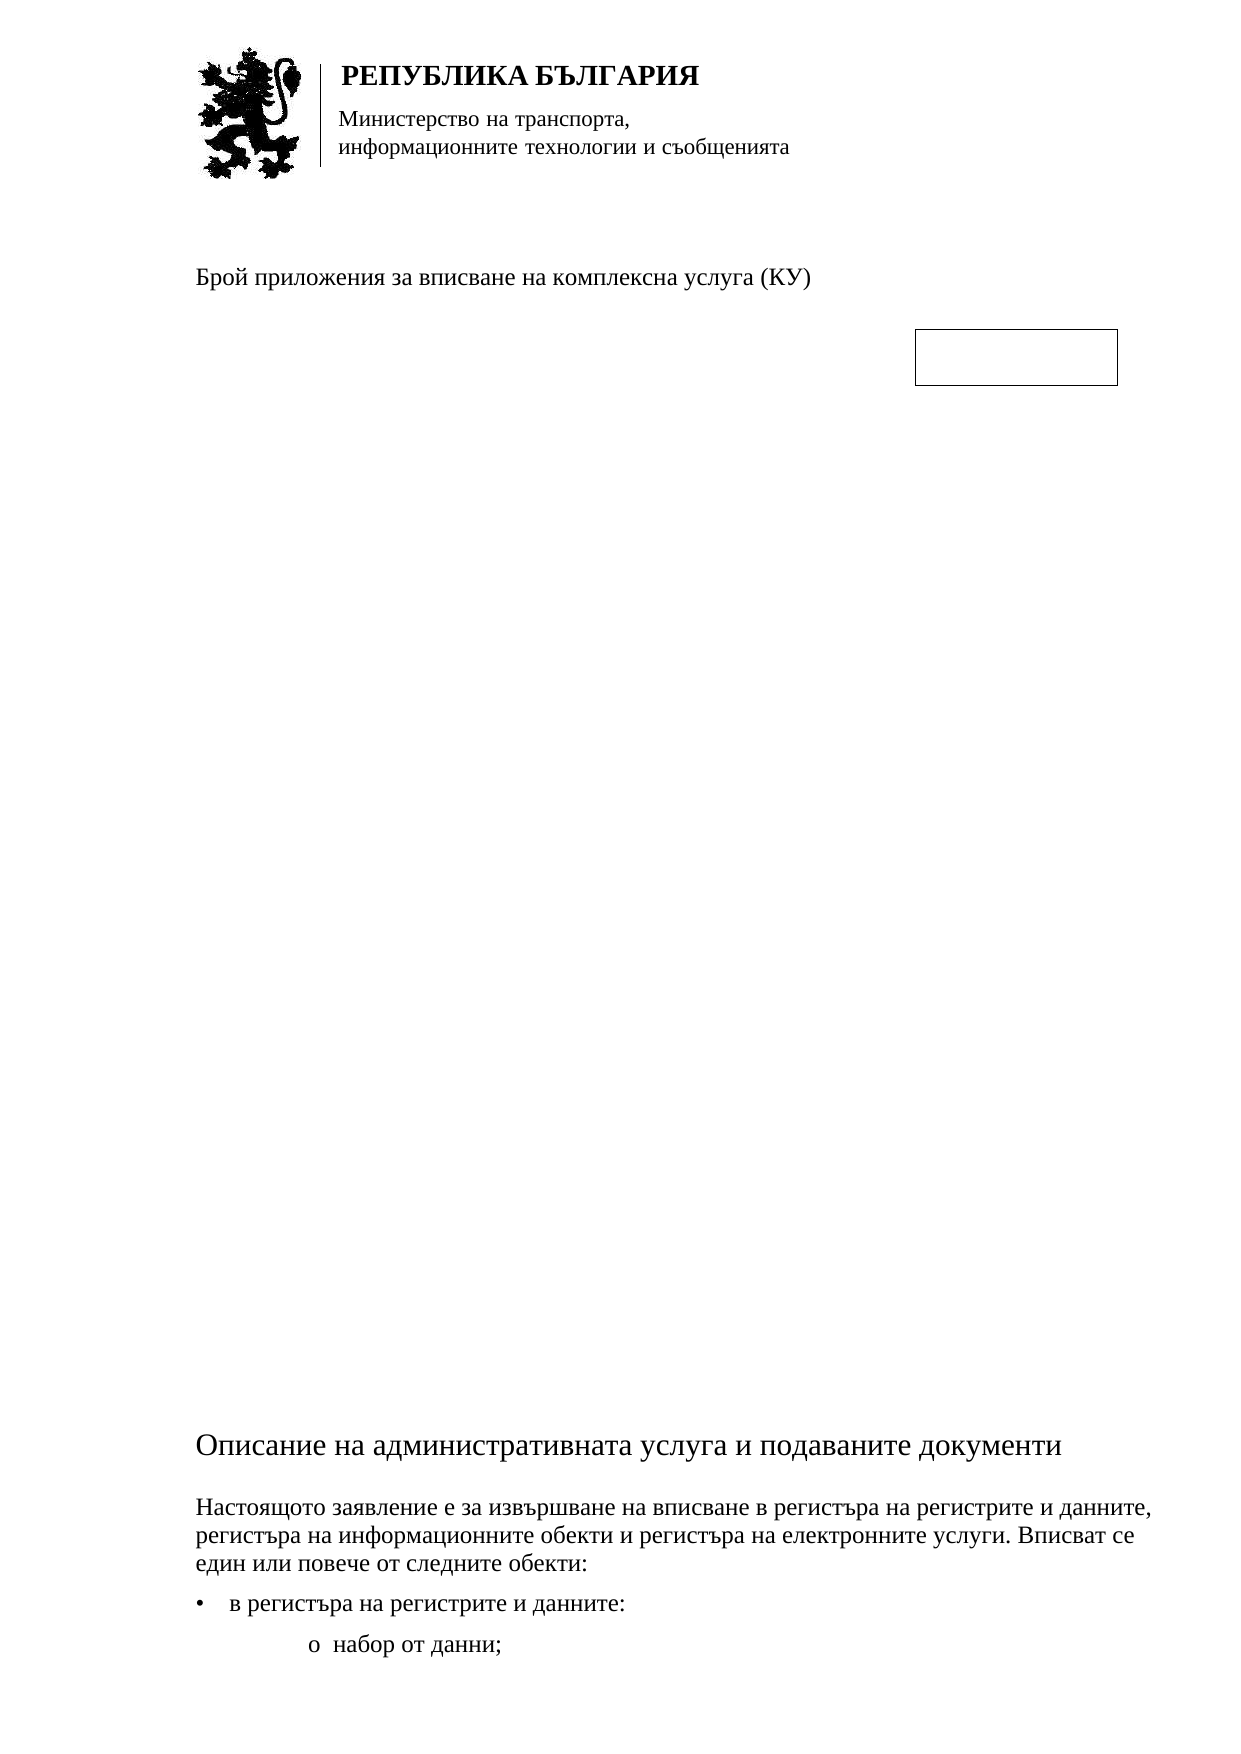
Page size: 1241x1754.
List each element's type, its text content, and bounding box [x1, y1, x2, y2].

text Описание на административната услуга и подаваните документи [195, 1427, 1166, 1462]
text о набор от данни; [308, 1629, 1166, 1658]
text • в регистъра на регистрите и данните: [195, 1589, 1166, 1617]
text Настоящото заявление е за извършване на вписване в регистъра на регистрите и данните, регистъра на информационните обекти и регистъра на електронните услуги. Вписват се един или повече от следните обекти: [195, 1493, 1166, 1576]
text Брой приложения за вписване на комплексна услуга (КУ) [195, 263, 1166, 290]
